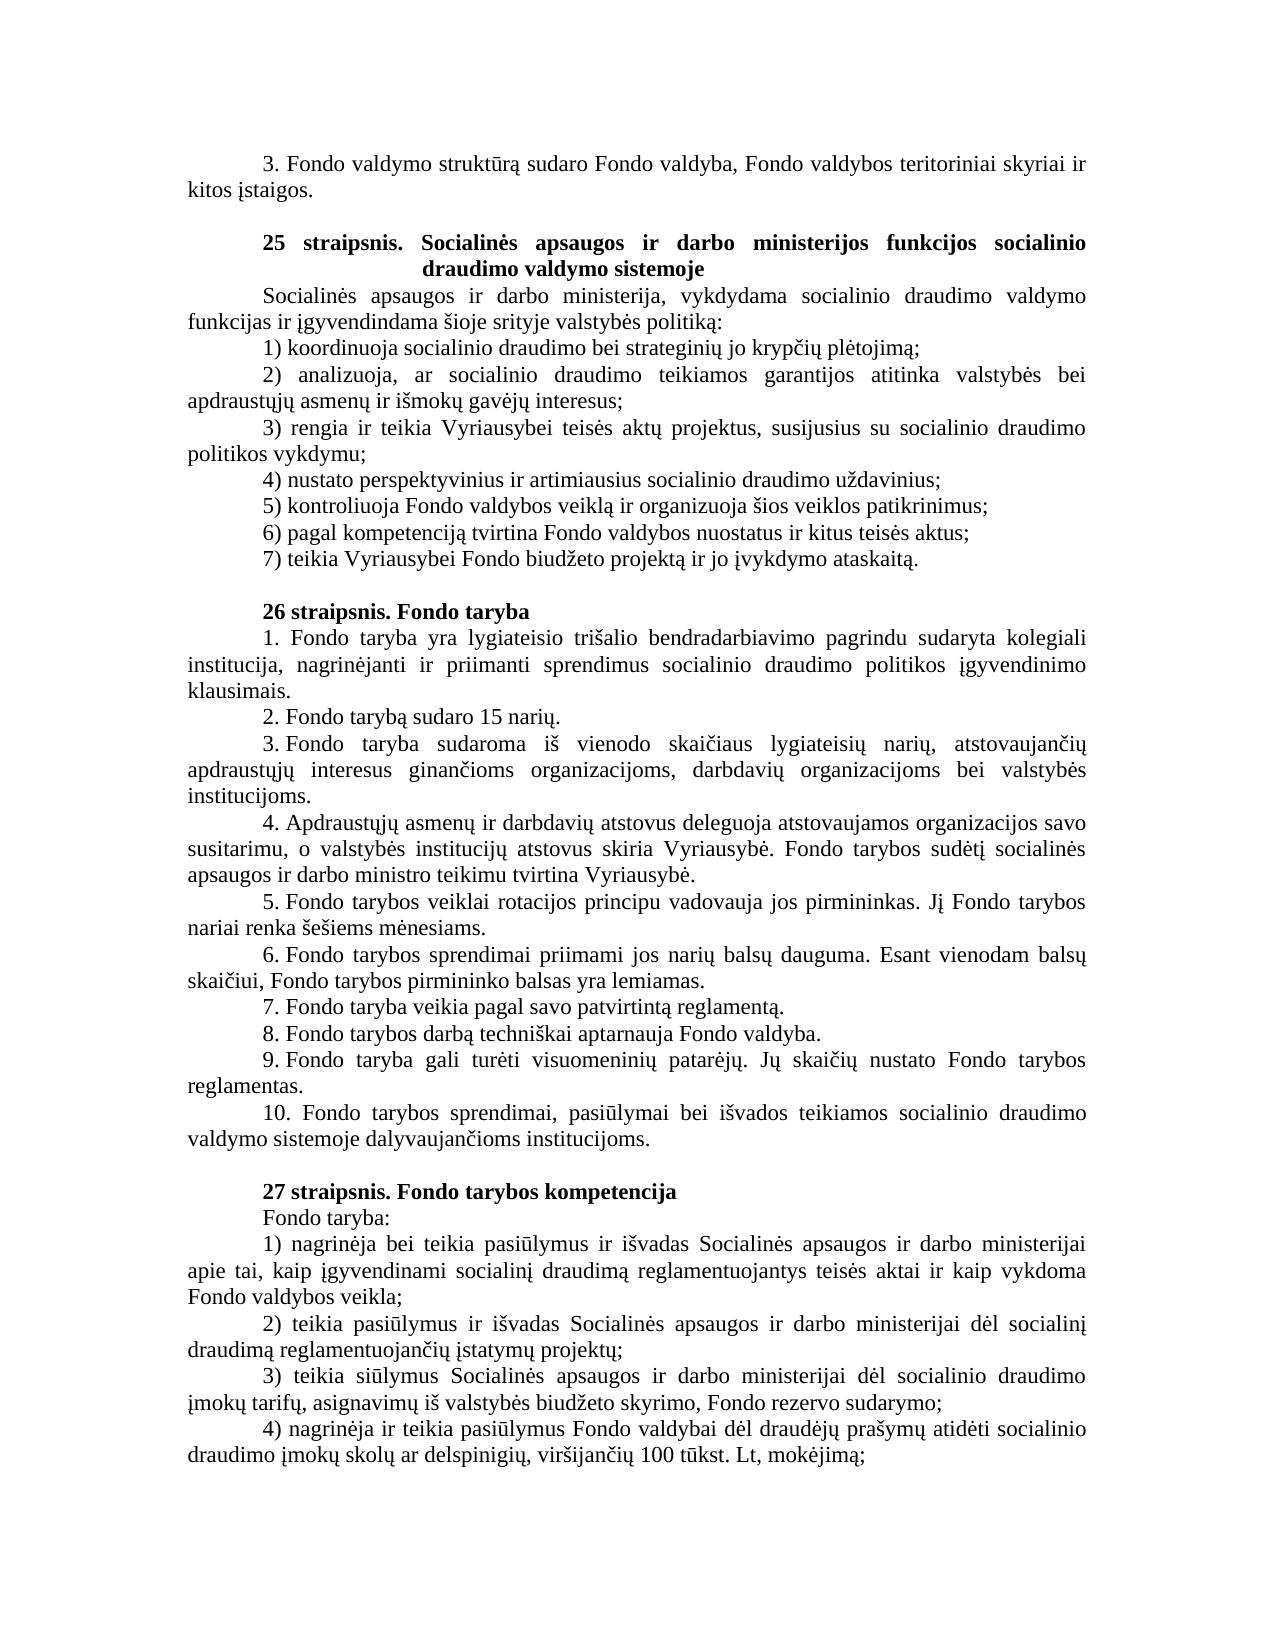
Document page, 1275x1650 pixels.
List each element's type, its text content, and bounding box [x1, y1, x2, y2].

text 4) nagrinėja ir teikia pasiūlymus Fondo valdybai dėl draudėjų prašymų atidėti socialinio draudimo įmokų skolų ar delspinigių, viršijančių 100 tūkst. Lt, mokėjimą; [187, 1415, 1087, 1468]
text 6) pagal kompetenciją tvirtina Fondo valdybos nuostatus ir kitus teisės aktus; [187, 519, 1087, 545]
text 2) analizuoja, ar socialinio draudimo teikiamos garantijos atitinka valstybės bei apdraustųjų asmenų ir išmokų gavėjų interesus; [187, 361, 1087, 413]
text 7) teikia Vyriausybei Fondo biudžeto projektą ir jo įvykdymo ataskaitą. [187, 545, 1087, 572]
text 26 straipsnis. Fondo taryba [187, 598, 1087, 624]
text 3) rengia ir teikia Vyriausybei teisės aktų projektus, susijusius su socialinio draudimo politikos vykdymu; [187, 413, 1087, 466]
text 4) nustato perspektyvinius ir artimiausius socialinio draudimo uždavinius; [187, 466, 1087, 493]
text 1) nagrinėja bei teikia pasiūlymus ir išvadas Socialinės apsaugos ir darbo ministerijai apie tai, kaip įgyvendinami socialinį draudimą reglamentuojantys teisės aktai ir kaip vykdoma Fondo valdybos veikla; [187, 1231, 1087, 1309]
text 27 straipsnis. Fondo tarybos kompetencija [187, 1178, 1087, 1204]
text 8. Fondo tarybos darbą techniškai aptarnauja Fondo valdyba. [187, 1020, 1087, 1046]
text 2. Fondo tarybą sudaro 15 narių. [187, 703, 1087, 730]
text 9. Fondo taryba gali turėti visuomeninių patarėjų. Jų skaičių nustato Fondo tarybos reglamentas. [187, 1046, 1087, 1099]
text 5. Fondo tarybos veiklai rotacijos principu vadovauja jos pirmininkas. Jį Fondo tarybos nariai renka šešiems mėnesiams. [187, 888, 1087, 941]
text 1) koordinuoja socialinio draudimo bei strateginių jo krypčių plėtojimą; [187, 334, 1087, 361]
text 4. Apdraustųjų asmenų ir darbdavių atstovus deleguoja atstovaujamos organizacijos savo susitarimu, o valstybės institucijų atstovus skiria Vyriausybė. Fondo tarybos sudėtį socialinės apsaugos ir darbo ministro teikimu tvirtina Vyriausybė. [187, 809, 1087, 888]
text 3) teikia siūlymus Socialinės apsaugos ir darbo ministerijai dėl socialinio draudimo įmokų tarifų, asignavimų iš valstybės biudžeto skyrimo, Fondo rezervo sudarymo; [187, 1362, 1087, 1415]
text 2) teikia pasiūlymus ir išvadas Socialinės apsaugos ir darbo ministerijai dėl socialinį draudimą reglamentuojančių įstatymų projektų; [187, 1309, 1087, 1362]
text Socialinės apsaugos ir darbo ministerija, vykdydama socialinio draudimo valdymo funkcijas ir įgyvendindama šioje srityje valstybės politiką: [187, 282, 1087, 334]
text 3. Fondo taryba sudaroma iš vienodo skaičiaus lygiateisių narių, atstovaujančių apdraustųjų interesus ginančioms organizacijoms, darbdavių organizacijoms bei valstybės institucijoms. [187, 730, 1087, 809]
text 6. Fondo tarybos sprendimai priimami jos narių balsų dauguma. Esant vienodam balsų skaičiui, Fondo tarybos pirmininko balsas yra lemiamas. [187, 941, 1087, 993]
text 1. Fondo taryba yra lygiateisio trišalio bendradarbiavimo pagrindu sudaryta kolegiali institucija, nagrinėjanti ir priimanti sprendimus socialinio draudimo politikos įgyvendinimo klausimais. [187, 624, 1087, 703]
text 5) kontroliuoja Fondo valdybos veiklą ir organizuoja šios veiklos patikrinimus; [187, 493, 1087, 519]
text 3. Fondo valdymo struktūrą sudaro Fondo valdyba, Fondo valdybos teritoriniai skyriai ir kitos įstaigos. [187, 150, 1087, 203]
text Fondo taryba: [187, 1204, 1087, 1231]
text 7. Fondo taryba veikia pagal savo patvirtintą reglamentą. [187, 993, 1087, 1020]
text 10. Fondo tarybos sprendimai, pasiūlymai bei išvados teikiamos socialinio draudimo valdymo sistemoje dalyvaujančioms institucijoms. [187, 1099, 1087, 1151]
text 25 straipsnis. Socialinės apsaugos ir darbo ministerijos funkcijos socialinio draudimo valdymo sistemoje [262, 229, 1087, 282]
